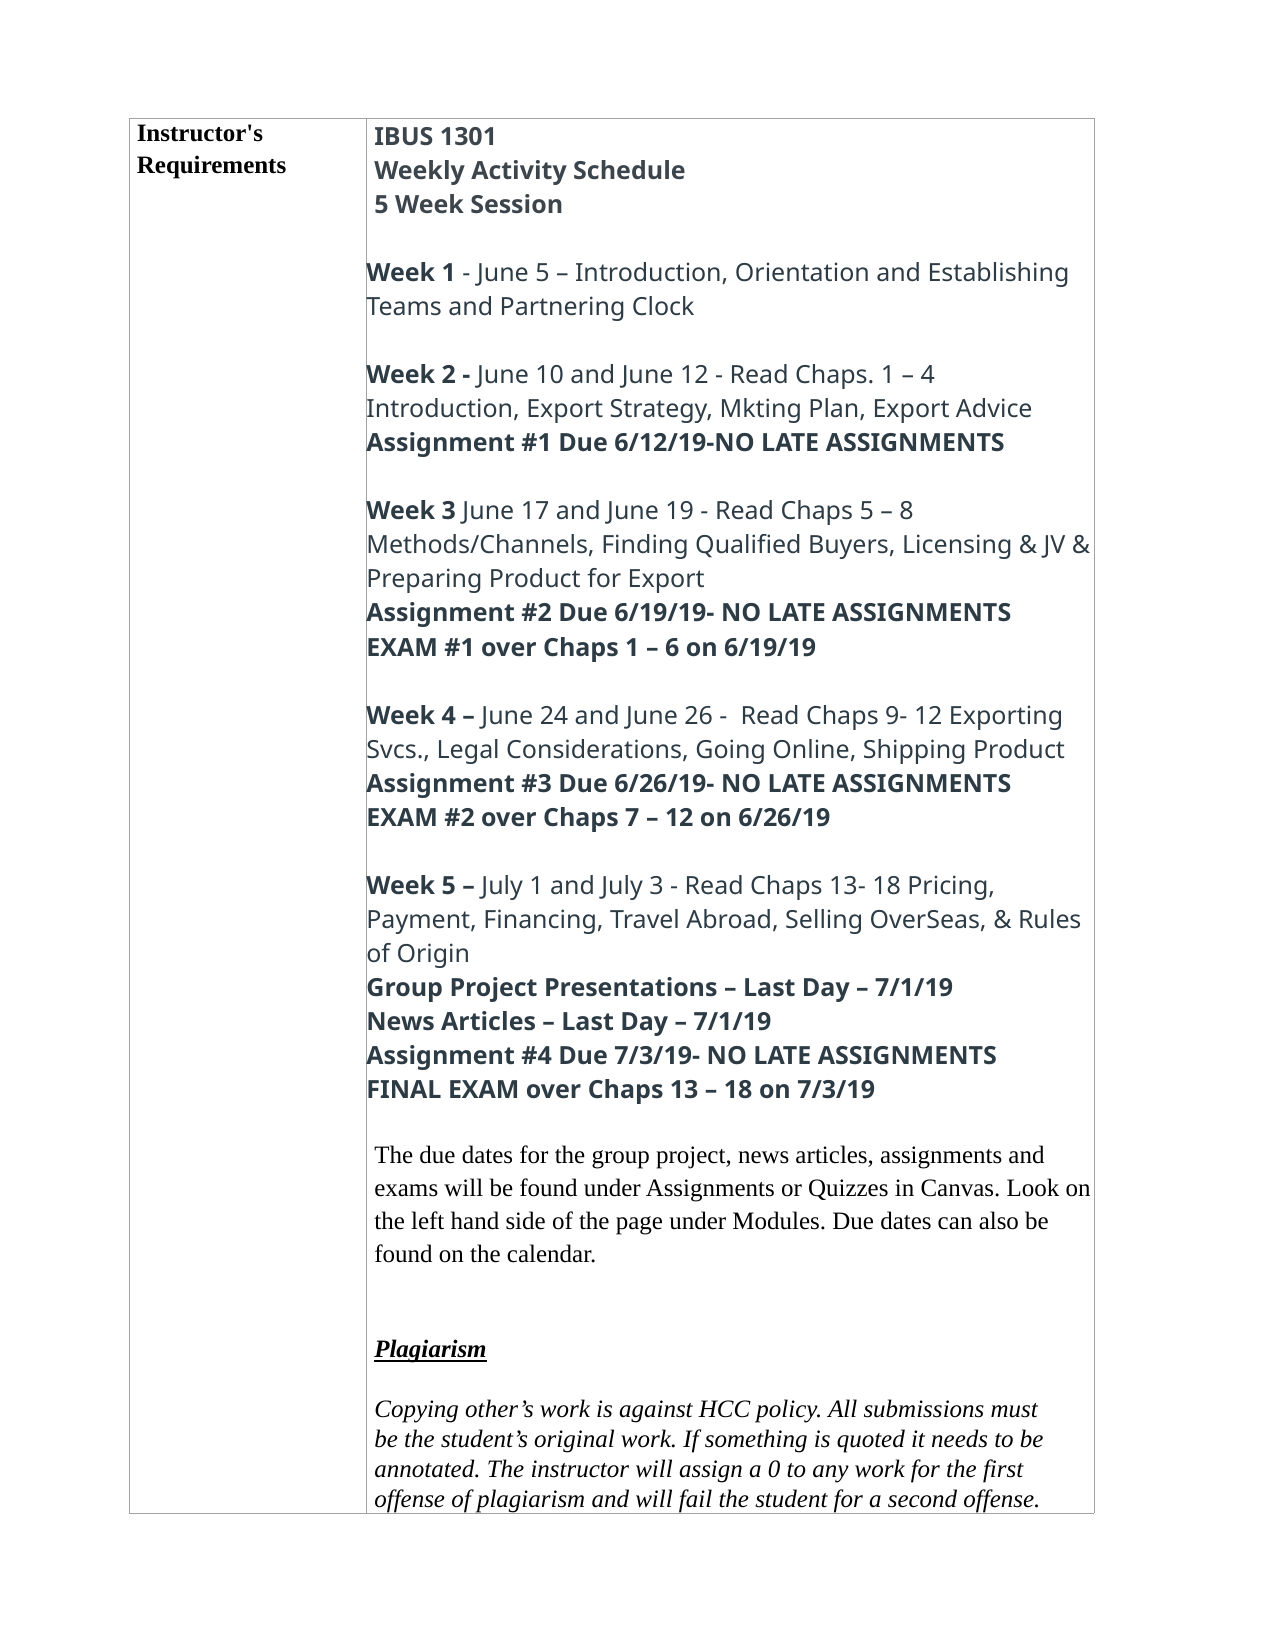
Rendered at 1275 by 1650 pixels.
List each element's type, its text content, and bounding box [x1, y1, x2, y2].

table_header Instructor's Requirements [130, 119, 366, 1513]
table_header IBUS 1301 Weekly Activity Schedule 5 Week Session Week 1 - June 5 – Introduction, Orientation and Establishing Teams and Partnering Clock Week 2 - June 10 and June 12 - Read Chaps. 1 – 4 Introduction, Export Strategy, Mkting Plan, Export Advice Assignment #1 Due 6/12/19-NO LATE ASSIGNMENTS Week 3 June 17 and June 19 - Read Chaps 5 – 8 Methods/Channels, Finding Qualified Buyers, Licensing & JV & Preparing Product for Export Assignment #2 Due 6/19/19- NO LATE ASSIGNMENTS EXAM #1 over Chaps 1 – 6 on 6/19/19 Week 4 – June 24 and June 26 - Read Chaps 9- 12 Exporting Svcs., Legal Considerations, Going Online, Shipping Product Assignment #3 Due 6/26/19- NO LATE ASSIGNMENTS EXAM #2 over Chaps 7 – 12 on 6/26/19 Week 5 – July 1 and July 3 - Read Chaps 13- 18 Pricing, Payment, Financing, Travel Abroad, Selling OverSeas, & Rules of Origin Group Project Presentations – Last Day – 7/1/19 News Articles – Last Day – 7/1/19 Assignment #4 Due 7/3/19- NO LATE ASSIGNMENTS FINAL EXAM over Chaps 13 – 18 on 7/3/19 The due dates for the group project, news articles, assignments and exams will be found under Assignments or Quizzes in Canvas. Look on the left hand side of the page under Modules. Due dates can also be found on the calendar. Plagiarism Copying other’s work is against HCC policy. All submissions must be the student’s original work. If something is quoted it needs to be annotated. The instructor will assign a 0 to any work for the first offense of plagiarism and will fail the student for a second offense. [367, 119, 1094, 1513]
